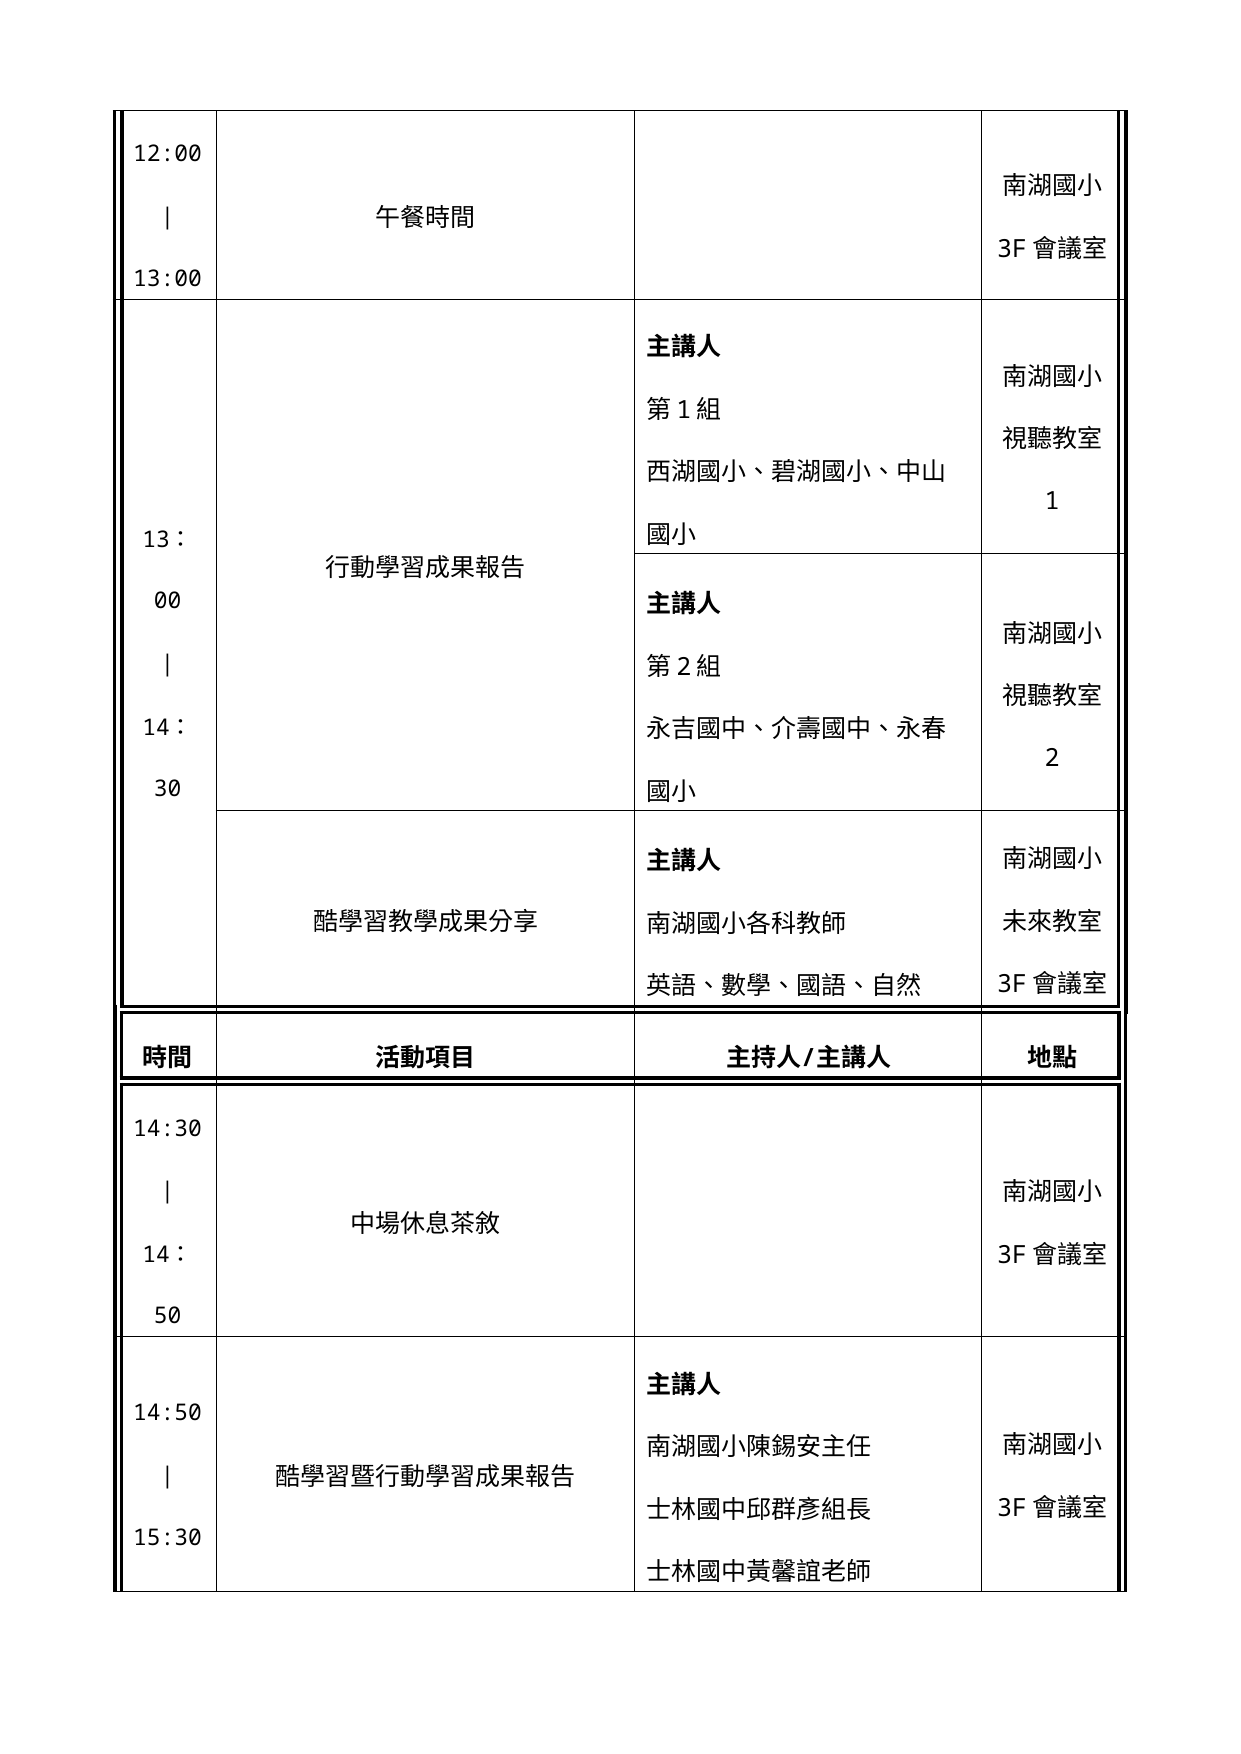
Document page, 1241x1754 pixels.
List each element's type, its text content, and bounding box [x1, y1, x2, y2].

table_cell 13：00 | 14：30 [124, 300, 216, 1004]
table_cell 主持人/主講人 [635, 1014, 981, 1076]
table_cell 地點 [982, 1005, 1122, 1076]
table_cell 南湖國小 視聽教室1 [982, 300, 1117, 553]
table_cell 南湖國小 3F會議室 [982, 111, 1117, 298]
table_cell 主講人 南湖國小陳錫安主任 士林國中邱群彥組長 士林國中黃馨誼老師 [635, 1337, 981, 1591]
table_cell 酷學習暨行動學習成果報告 [217, 1337, 634, 1591]
table_cell 酷學習教學成果分享 [217, 811, 634, 1004]
table_cell 活動項目 [217, 1014, 634, 1076]
table_cell 南湖國小 視聽教室2 [982, 554, 1117, 810]
table_cell 午餐時間 [217, 111, 634, 298]
table_cell [635, 111, 981, 298]
table_cell 南湖國小 3F會議室 [982, 1076, 1122, 1336]
table_cell [635, 1086, 981, 1336]
table_cell 14:50 | 15:30 [123, 1337, 216, 1591]
table_cell 12:00 | 13:00 [124, 111, 216, 298]
table_cell 主講人 第1組 西湖國小、碧湖國小、中山國小 [635, 300, 981, 553]
table_cell 中場休息茶敘 [217, 1086, 634, 1336]
table_cell 南湖國小 未來教室 3F會議室 [982, 811, 1117, 1004]
table_cell 時間 [118, 1005, 216, 1076]
table_cell 主講人 南湖國小各科教師 英語、數學、國語、自然 [635, 811, 981, 1004]
table_cell 行動學習成果報告 [217, 300, 634, 810]
table_cell 南湖國小 3F會議室 [982, 1337, 1117, 1591]
table_cell 主講人 第2組 永吉國中、介壽國中、永春國小 [635, 554, 981, 810]
table_cell 14:30 | 14：50 [118, 1076, 216, 1336]
